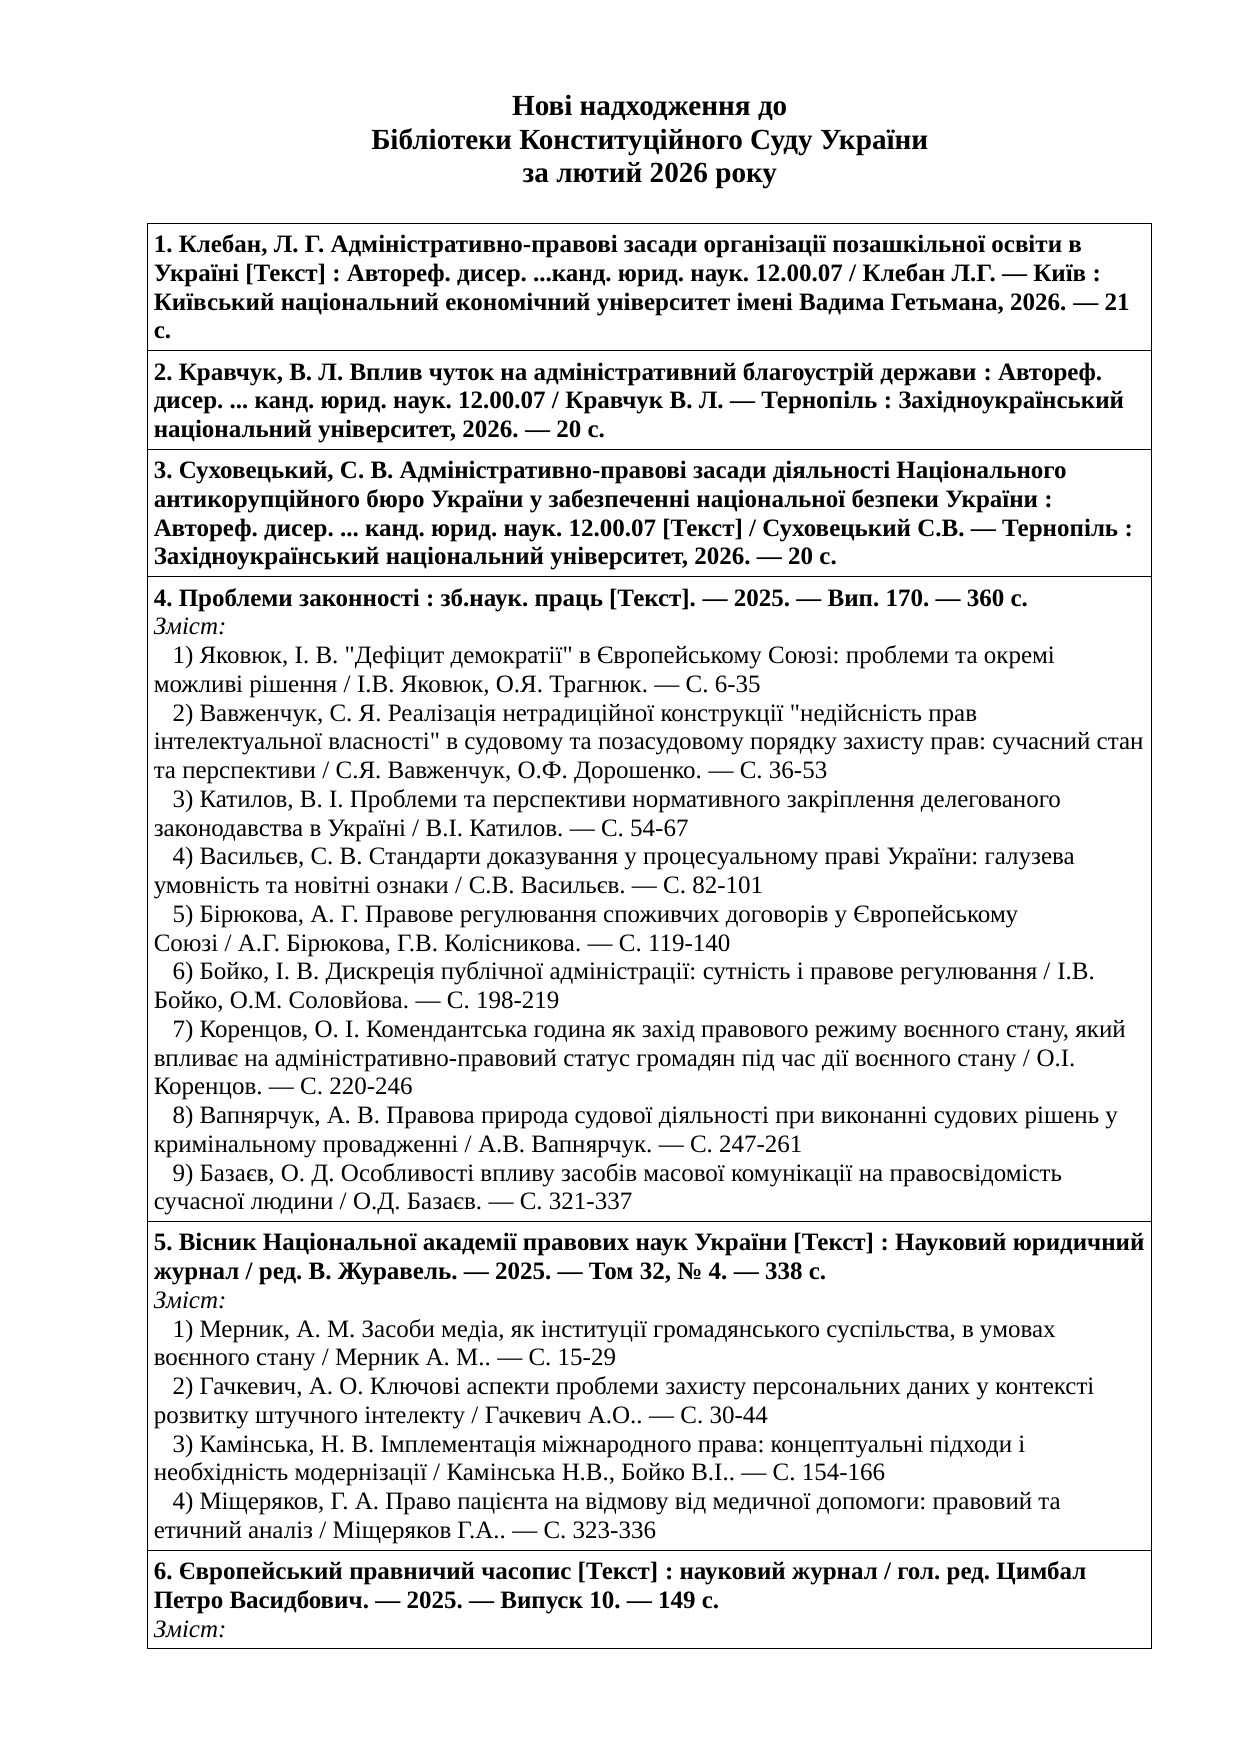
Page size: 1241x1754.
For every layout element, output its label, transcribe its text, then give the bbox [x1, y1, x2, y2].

table_cell 6. Європейський правничий часопис [Текст] : науковий журнал / гол. ред. Цимбал Петро Васидбович. — 2025. — Випуск 10. — 149 с. Зміст: [148, 1551, 1151, 1648]
table_header 1. Клебан, Л. Г. Адміністративно-правові засади організації позашкільної освіти в Україні [Текст] : Автореф. дисер. ...канд. юрид. наук. 12.00.07 / Клебан Л.Г. — Київ : Київський національний економічний університет імені Вадима Гетьмана, 2026. — 21 с. [148, 224, 1151, 350]
table_cell 5. Вісник Національної академії правових наук України [Текст] : Науковий юридичний журнал / ред. В. Журавель. — 2025. — Том 32, № 4. — 338 с. Зміст: 1) Мерник, А. М. Засоби медіа, як інституції громадянського суспільства, в умовах воєнного стану / Мерник А. М.. — С. 15-29 2) Гачкевич, А. О. Ключові аспекти проблеми захисту персональних даних у контексті розвитку штучного інтелекту / Гачкевич А.О.. — С. 30-44 3) Камінська, Н. В. Імплементація міжнародного права: концептуальні підходи і необхідність модернізації / Камінська Н.В., Бойко В.І.. — С. 154-166 4) Міщеряков, Г. А. Право пацієнта на відмову від медичної допомоги: правовий та етичний аналіз / Міщеряков Г.А.. — С. 323-336 [148, 1222, 1151, 1550]
table_cell 4. Проблеми законності : зб.наук. праць [Текст]. — 2025. — Вип. 170. — 360 с. Зміст: 1) Яковюк, І. В. "Дефіцит демократії" в Європейському Союзі: проблеми та окремі можливі рішення / І.В. Яковюк, О.Я. Трагнюк. — С. 6-35 2) Вавженчук, С. Я. Реалізація нетрадиційної конструкції "недійсність прав інтелектуальної власності" в судовому та позасудовому порядку захисту прав: сучасний стан та перспективи / С.Я. Вавженчук, О.Ф. Дорошенко. — С. 36-53 3) Катилов, В. І. Проблеми та перспективи нормативного закріплення делегованого законодавства в Україні / В.І. Катилов. — С. 54-67 4) Васильєв, С. В. Стандарти доказування у процесуальному праві України: галузева умовність та новітні ознаки / С.В. Васильєв. — С. 82-101 5) Бірюкова, А. Г. Правове регулювання споживчих договорів у Європейському Союзі / А.Г. Бірюкова, Г.В. Колісникова. — С. 119-140 6) Бойко, І. В. Дискреція публічної адміністрації: сутність і правове регулювання / І.В. Бойко, О.М. Соловйова. — С. 198-219 7) Коренцов, О. І. Комендантська година як захід правового режиму воєнного стану, який впливає на адміністративно-правовий статус громадян під час дії воєнного стану / О.І. Коренцов. — С. 220-246 8) Вапнярчук, А. В. Правова природа судової діяльності при виконанні судових рішень у кримінальному провадженні / А.В. Вапнярчук. — С. 247-261 9) Базаєв, О. Д. Особливості впливу засобів масової комунікації на правосвідомість сучасної людини / О.Д. Базаєв. — С. 321-337 [148, 577, 1151, 1221]
table_cell 3. Суховецький, С. В. Адміністративно-правові засади діяльності Національного антикорупційного бюро України у забезпеченні національної безпеки України : Автореф. дисер. ... канд. юрид. наук. 12.00.07 [Текст] / Суховецький С.В. — Тернопіль : Західноукраїнський національний університет, 2026. — 20 с. [148, 450, 1151, 576]
text Нові надходження до Бібліотеки Конституційного Суду України за лютий 2026 року [148, 88, 1152, 189]
table_cell 2. Кравчук, В. Л. Вплив чуток на адміністративний благоустрій держави : Автореф. дисер. ... канд. юрид. наук. 12.00.07 / Кравчук В. Л. — Тернопіль : Західноукраїнський національний університет, 2026. — 20 с. [148, 351, 1151, 449]
